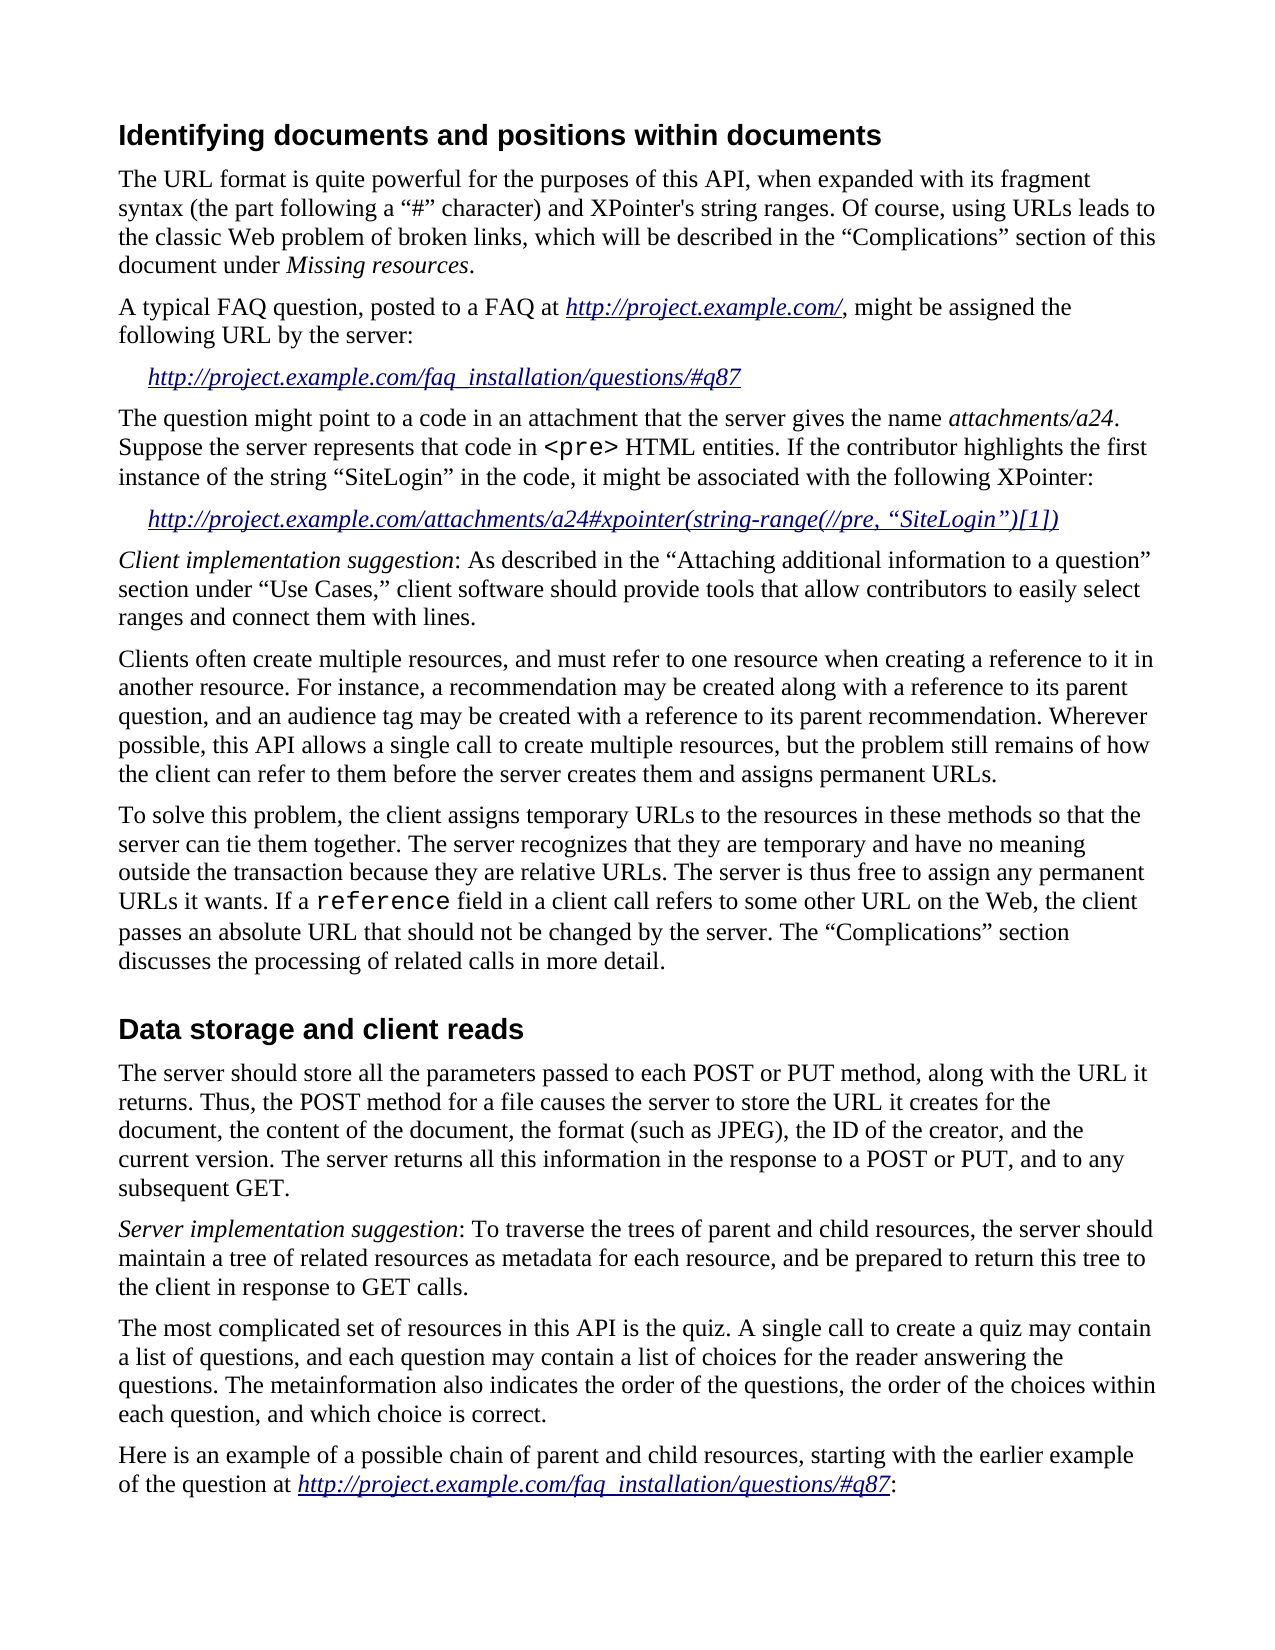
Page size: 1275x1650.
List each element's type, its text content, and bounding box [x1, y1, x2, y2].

text The URL format is quite powerful for the purposes of this API, when expanded with its fragment syntax (the part following a “#” character) and XPointer's string ranges. Of course, using URLs leads to the classic Web problem of broken links, which will be described in the “Complications” section of this document under Missing resources. [118, 164, 1157, 279]
text The most complicated set of resources in this API is the quiz. A single call to create a quiz may contain a list of questions, and each question may contain a list of choices for the reader answering the questions. The metainformation also indicates the order of the questions, the order of the choices within each question, and which choice is correct. [118, 1313, 1157, 1428]
text Server implementation suggestion: To traverse the trees of parent and child resources, the server should maintain a tree of related resources as metadata for each resource, and be prepared to return this tree to the client in response to GET calls. [118, 1214, 1157, 1301]
text To solve this problem, the client assigns temporary URLs to the resources in these methods so that the server can tie them together. The server recognizes that they are temporary and have no meaning outside the transaction because they are relative URLs. The server is thus free to assign any permanent URLs it wants. If a reference field in a client call refers to some other URL on the Web, the client passes an absolute URL that should not be changed by the server. The “Complications” section discusses the processing of related calls in more detail. [118, 800, 1157, 974]
text Client implementation suggestion: As described in the “Attaching additional information to a question” section under “Use Cases,” client software should provide tools that allow contributors to easily select ranges and connect them with lines. [118, 545, 1157, 631]
subtitle Data storage and client reads [118, 1012, 1157, 1046]
text Clients often create multiple resources, and must refer to one resource when creating a reference to it in another resource. For instance, a recommendation may be created along with a reference to its parent question, and an audience tag may be created with a reference to its parent recommendation. Wherever possible, this API allows a single call to create multiple resources, but the problem still remains of how the client can refer to them before the server creates them and assigns permanent URLs. [118, 644, 1157, 787]
text http://project.example.com/attachments/a24#xpointer(string-range(//pre, “SiteLogin”)[1]) [148, 504, 1157, 532]
subtitle Identifying documents and positions within documents [118, 118, 1157, 152]
text The question might point to a code in an attachment that the server gives the name attachments/a24. Suppose the server represents that code in <pre> HTML entities. If the contributor highlights the first instance of the string “SiteLogin” in the code, it might be associated with the following XPointer: [118, 403, 1157, 491]
text The server should store all the parameters passed to each POST or PUT method, along with the URL it returns. Thus, the POST method for a file causes the server to store the URL it creates for the document, the content of the document, the format (such as JPEG), the ID of the creator, and the current version. The server returns all this information in the response to a POST or PUT, and to any subsequent GET. [118, 1058, 1157, 1202]
text Here is an example of a possible chain of parent and child resources, starting with the earlier example of the question at http://project.example.com/faq_installation/questions/#q87: [118, 1441, 1157, 1498]
text http://project.example.com/faq_installation/questions/#q87 [148, 362, 1157, 390]
text A typical FAQ question, posted to a FAQ at http://project.example.com/, might be assigned the following URL by the server: [118, 292, 1157, 349]
